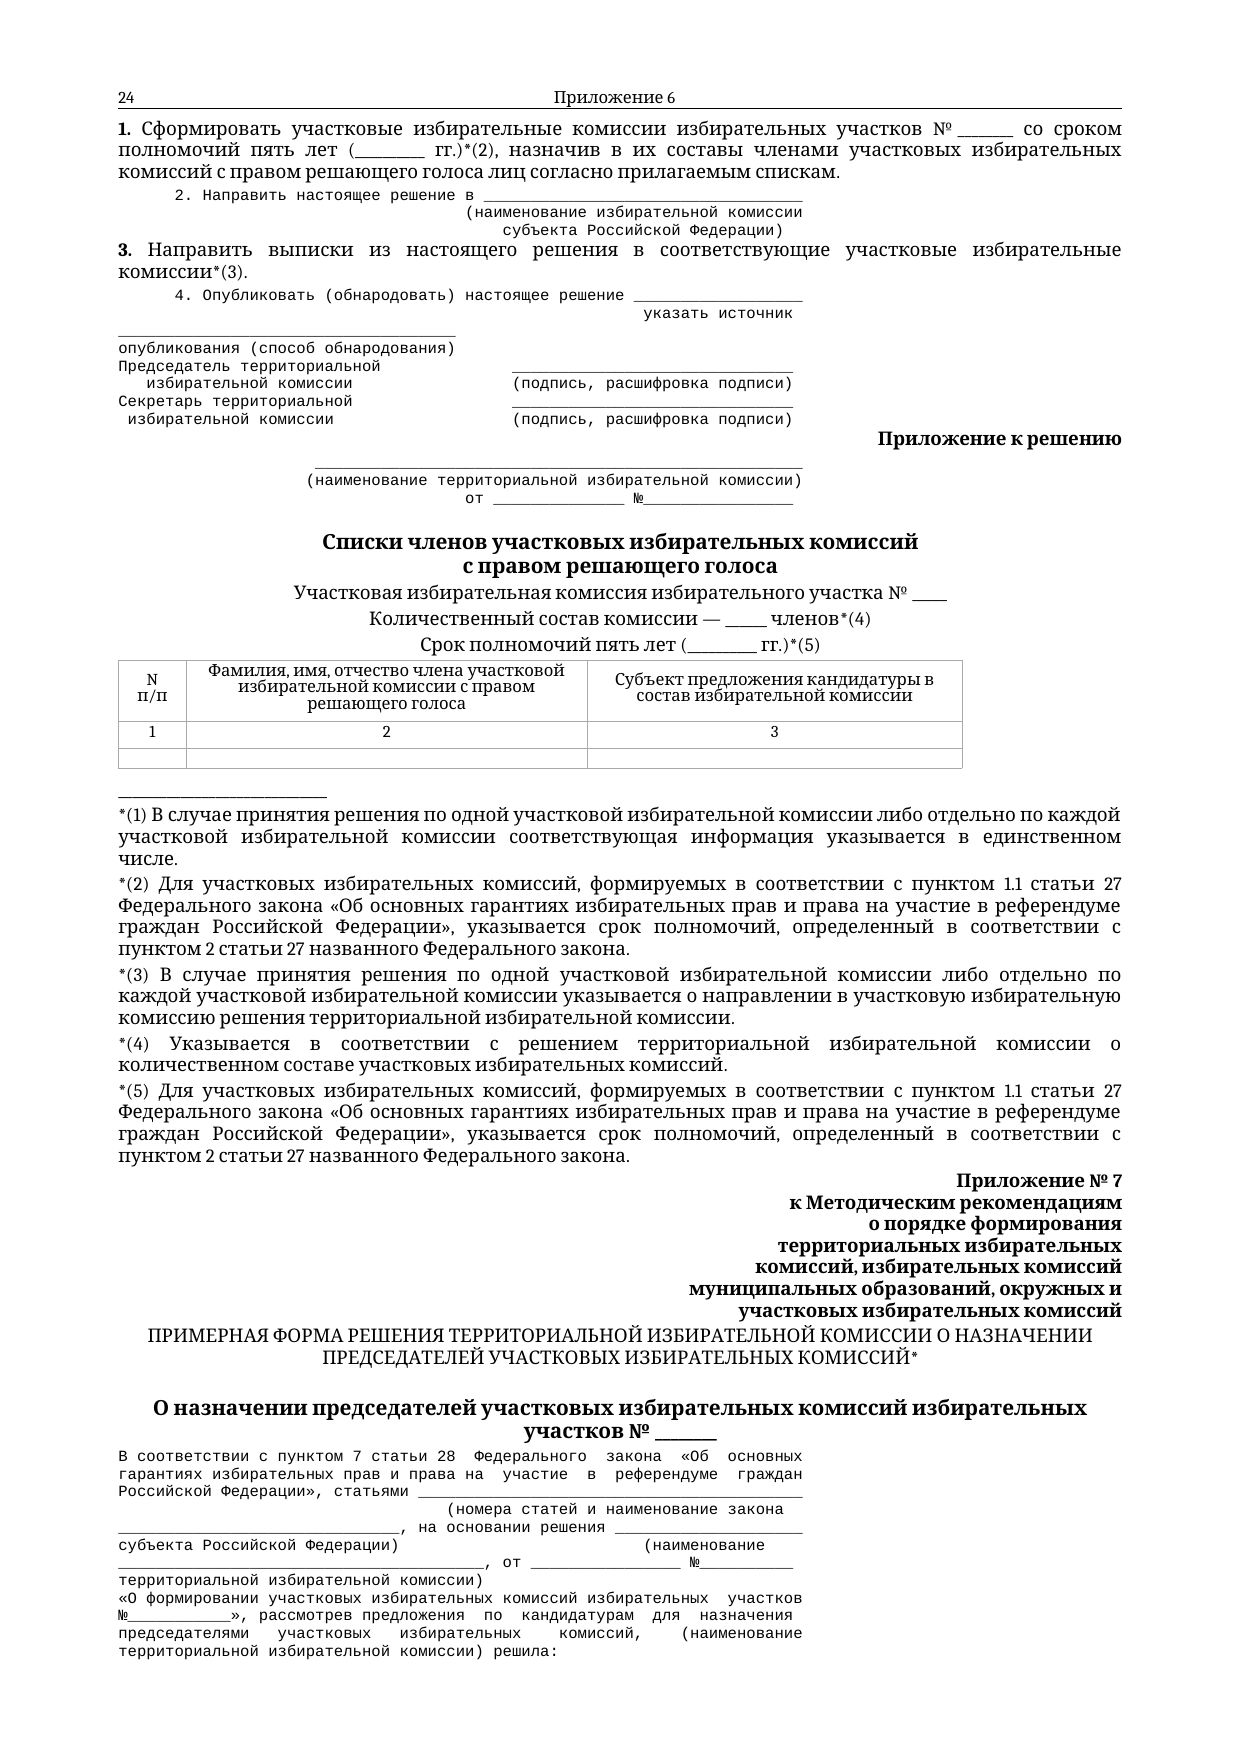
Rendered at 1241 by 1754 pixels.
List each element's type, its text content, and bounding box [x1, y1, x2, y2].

text ______________________________, на основании решения ____________________ [118, 1519, 1122, 1537]
table_cell [187, 749, 587, 768]
text ____________________________________________________ [118, 455, 1122, 472]
text 3. Направить выписки из настоящего решения в соответствующие участковые избирательные комиссии*(3). [118, 240, 1122, 283]
text Приложение № 7 к Методическим рекомендациям о порядке формирования территориальных избирательных комиссий, избирательных комиссий муниципальных образований, окружных и участковых избирательных комиссий [118, 1171, 1122, 1322]
text избирательной комиссии (подпись, расшифровка подписи) [118, 376, 1122, 393]
text (наименование избирательной комиссии [118, 204, 1122, 222]
table_cell [119, 749, 186, 768]
text Участковая избирательная комиссия избирательного участка № _____ [118, 583, 1122, 604]
text избирательной комиссии (подпись, расшифровка подписи) [118, 411, 1122, 429]
text Срок полномочий пять лет (__________ гг.)*(5) [118, 634, 1122, 656]
table_cell [588, 749, 962, 768]
table_cell 2 [187, 722, 587, 748]
text *(1) В случае принятия решения по одной участковой избирательной комиссии либо отдельно по каждой участковой избирательной комиссии соответствующая информация указывается в единственном числе. [118, 805, 1122, 870]
table_header Фамилия, имя, отчество члена участковой избирательной комиссии с правом решающего голоса [187, 661, 587, 721]
text Председатель территориальной ______________________________ [118, 358, 1122, 376]
table_cell 3 [588, 722, 962, 748]
text опубликования (способ обнародования) [118, 340, 1122, 358]
text *(2) Для участковых избирательных комиссий, формируемых в соответствии с пунктом 1.1 статьи 27 Федерального закона «Об основных гарантиях избирательных прав и права на участие в референдуме граждан Российской Федерации», указывается срок полномочий, определенный в соответствии с пунктом 2 статьи 27 названного Федерального закона. [118, 874, 1122, 960]
text ______________________________ [118, 780, 1122, 801]
text ____________________________________ [118, 323, 1122, 340]
text Количественный состав комиссии — ______ членов*(4) [118, 609, 1122, 630]
text (наименование территориальной избирательной комиссии) [118, 472, 1122, 490]
text *(5) Для участковых избирательных комиссий, формируемых в соответствии с пунктом 1.1 статьи 27 Федерального закона «Об основных гарантиях избирательных прав и права на участие в референдуме граждан Российской Федерации», указывается срок полномочий, определенный в соответствии с пунктом 2 статьи 27 названного Федерального закона. [118, 1080, 1122, 1167]
table_cell 1 [119, 722, 186, 748]
text В соответствии с пунктом 7 статьи 28 Федерального закона «Об основных [118, 1448, 1122, 1466]
text 1. Сформировать участковые избирательные комиссии избирательных участков № ________ со сроком полномочий пять лет (__________ гг.)*(2), назначив в их составы членами участковых избирательных комиссий с правом решающего голоса лиц согласно прилагаемым спискам. [118, 118, 1122, 183]
table_header N п/п [119, 661, 186, 721]
text Российской Федерации», статьями _________________________________________ [118, 1484, 1122, 1501]
text _______________________________________, от ________________ №__________ [118, 1554, 1122, 1572]
text Приложение к решению [118, 429, 1122, 451]
text «О формировании участковых избирательных комиссий избирательных участков [118, 1590, 1122, 1608]
subtitle О назначении председателей участковых избирательных комиссий избирательных участков № ________ [118, 1396, 1122, 1444]
text гарантиях избирательных прав и права на участие в референдуме граждан [118, 1466, 1122, 1484]
text Секретарь территориальной ______________________________ [118, 393, 1122, 411]
text территориальной избирательной комиссии) решила: [118, 1643, 1122, 1661]
text субъекта Российской Федерации) (наименование [118, 1537, 1122, 1554]
text (номера статей и наименование закона [118, 1501, 1122, 1519]
text 4. Опубликовать (обнародовать) настоящее решение __________________ [118, 287, 1122, 305]
text *(3) В случае принятия решения по одной участковой избирательной комиссии либо отдельно по каждой участковой избирательной комиссии указывается о направлении в участковую избирательную комиссию решения территориальной избирательной комиссии. [118, 964, 1122, 1029]
text Списки членов участковых избирательных комиссий с правом решающего голоса [118, 531, 1122, 579]
text ПРИМЕРНАЯ ФОРМА РЕШЕНИЯ ТЕРРИТОРИАЛЬНОЙ ИЗБИРАТЕЛЬНОЙ КОМИССИИ О НАЗНАЧЕНИИ ПРЕДСЕДАТЕЛЕЙ УЧАСТКОВЫХ ИЗБИРАТЕЛЬНЫХ КОМИССИЙ* [118, 1326, 1122, 1369]
text от ______________ №________________ [118, 490, 1122, 508]
text №___________», рассмотрев предложения по кандидатурам для назначения [118, 1608, 1122, 1625]
text председателями участковых избирательных комиссий, (наименование [118, 1625, 1122, 1643]
text указать источник [118, 305, 1122, 323]
table_header Субъект предложения кандидатуры в состав избирательной комиссии [588, 661, 962, 721]
text *(4) Указывается в соответствии с решением территориальной избирательной комиссии о количественном составе участковых избирательных комиссий. [118, 1033, 1122, 1076]
text 2. Направить настоящее решение в __________________________________ [118, 187, 1122, 204]
text субъекта Российской Федерации) [118, 222, 1122, 240]
text территориальной избирательной комиссии) [118, 1572, 1122, 1590]
